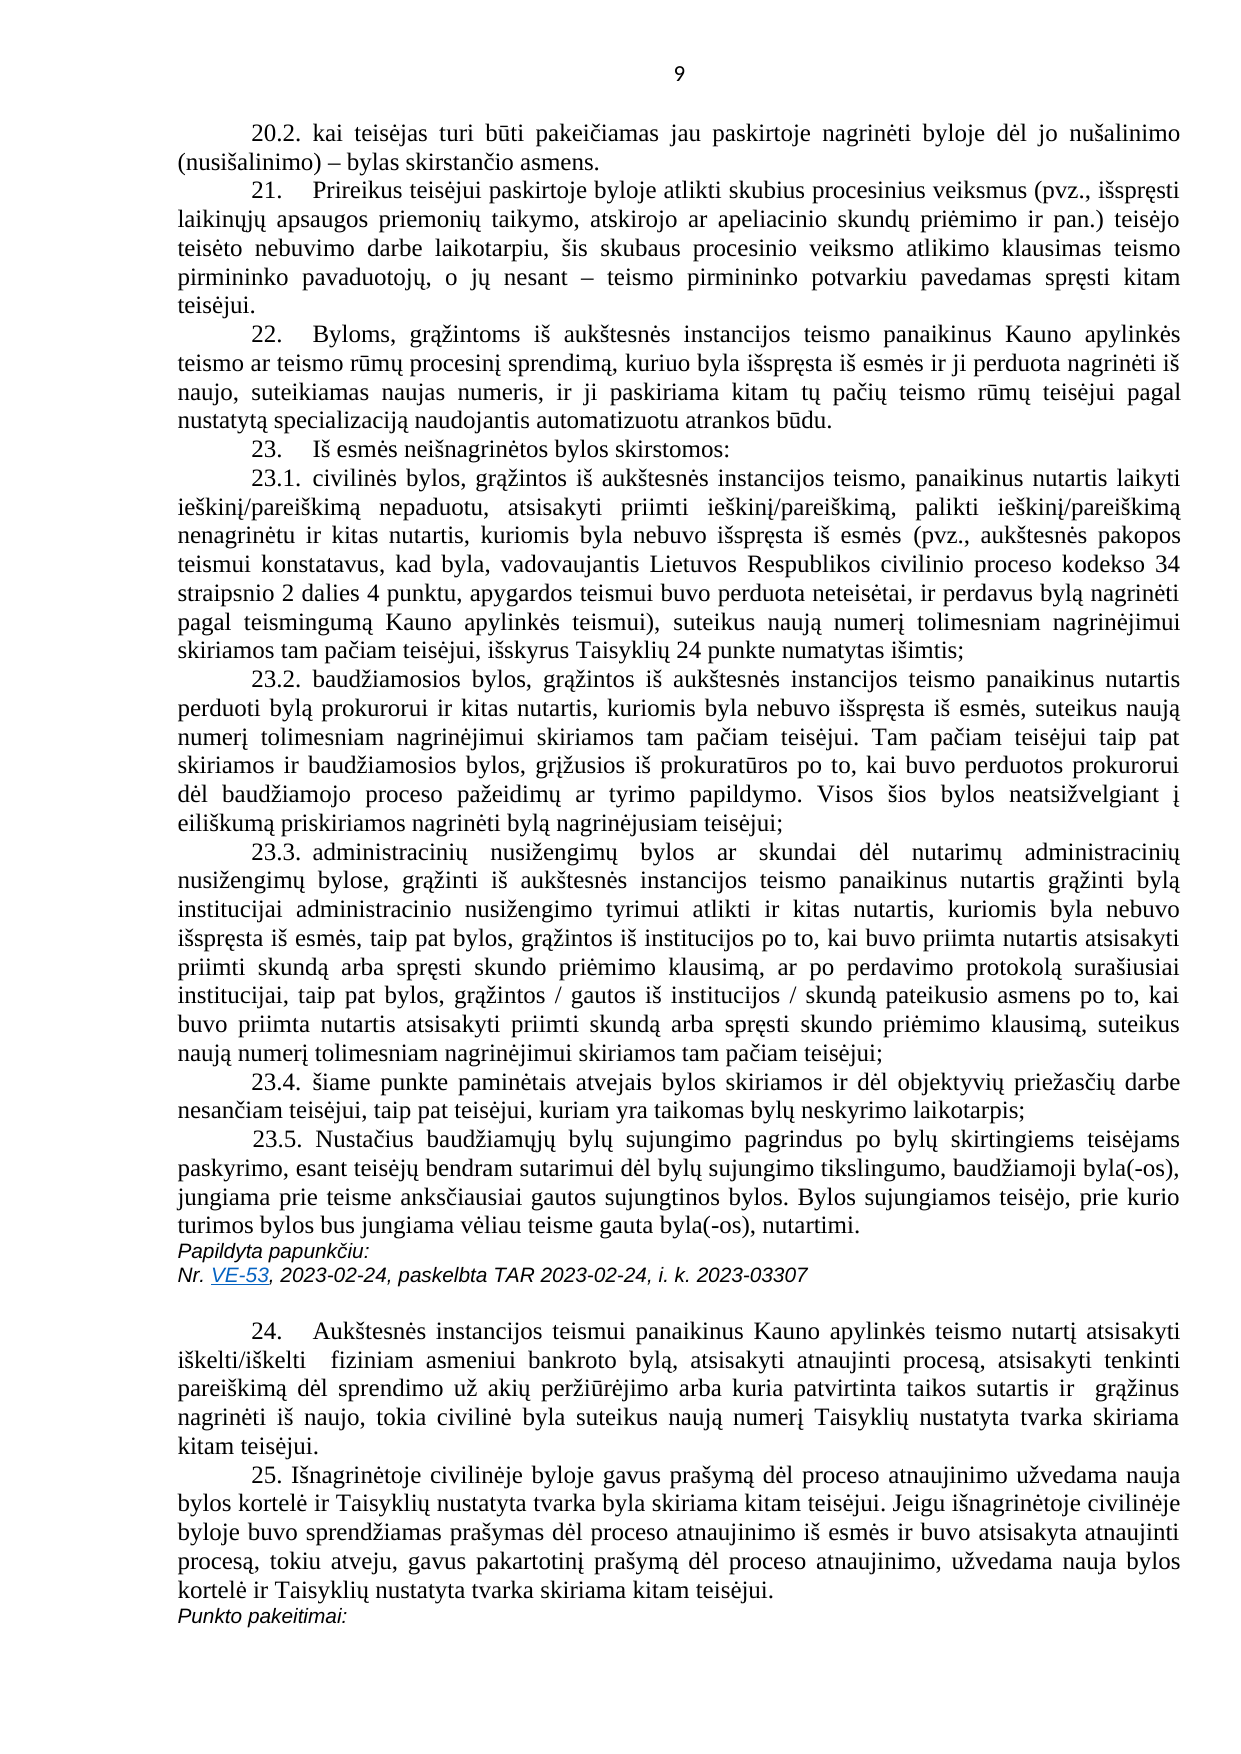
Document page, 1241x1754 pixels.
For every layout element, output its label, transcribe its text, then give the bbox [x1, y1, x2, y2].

text 24. Aukštesnės instancijos teismui panaikinus Kauno apylinkės teismo nutartį atsisakyti iškelti/iškelti fiziniam asmeniui bankroto bylą, atsisakyti atnaujinti procesą, atsisakyti tenkinti pareiškimą dėl sprendimo už akių peržiūrėjimo arba kuria patvirtinta taikos sutartis ir grąžinus nagrinėti iš naujo, tokia civilinė byla suteikus naują numerį Taisyklių nustatyta tvarka skiriama kitam teisėjui. [177, 1316, 1181, 1460]
text 23.4. šiame punkte paminėtais atvejais bylos skiriamos ir dėl objektyvių priežasčių darbe nesančiam teisėjui, taip pat teisėjui, kuriam yra taikomas bylų neskyrimo laikotarpis; [177, 1067, 1181, 1124]
text Punkto pakeitimai: [177, 1603, 1181, 1627]
text 23. Iš esmės neišnagrinėtos bylos skirstomos: [177, 434, 1181, 463]
text 23.2. baudžiamosios bylos, grąžintos iš aukštesnės instancijos teismo panaikinus nutartis perduoti bylą prokurorui ir kitas nutartis, kuriomis byla nebuvo išspręsta iš esmės, suteikus naują numerį tolimesniam nagrinėjimui skiriamos tam pačiam teisėjui. Tam pačiam teisėjui taip pat skiriamos ir baudžiamosios bylos, grįžusios iš prokuratūros po to, kai buvo perduotos prokurorui dėl baudžiamojo proceso pažeidimų ar tyrimo papildymo. Visos šios bylos neatsižvelgiant į eiliškumą priskiriamos nagrinėti bylą nagrinėjusiam teisėjui; [177, 664, 1181, 837]
text 21. Prireikus teisėjui paskirtoje byloje atlikti skubius procesinius veiksmus (pvz., išspręsti laikinųjų apsaugos priemonių taikymo, atskirojo ar apeliacinio skundų priėmimo ir pan.) teisėjo teisėto nebuvimo darbe laikotarpiu, šis skubaus procesinio veiksmo atlikimo klausimas teismo pirmininko pavaduotojų, o jų nesant – teismo pirmininko potvarkiu pavedamas spręsti kitam teisėjui. [177, 176, 1181, 319]
text 23.1. civilinės bylos, grąžintos iš aukštesnės instancijos teismo, panaikinus nutartis laikyti ieškinį/pareiškimą nepaduotu, atsisakyti priimti ieškinį/pareiškimą, palikti ieškinį/pareiškimą nenagrinėtu ir kitas nutartis, kuriomis byla nebuvo išspręsta iš esmės (pvz., aukštesnės pakopos teismui konstatavus, kad byla, vadovaujantis Lietuvos Respublikos civilinio proceso kodekso 34 straipsnio 2 dalies 4 punktu, apygardos teismui buvo perduota neteisėtai, ir perdavus bylą nagrinėti pagal teismingumą Kauno apylinkės teismui), suteikus naują numerį tolimesniam nagrinėjimui skiriamos tam pačiam teisėjui, išskyrus Taisyklių 24 punkte numatytas išimtis; [177, 463, 1181, 664]
text 23.3. administracinių nusižengimų bylos ar skundai dėl nutarimų administracinių nusižengimų bylose, grąžinti iš aukštesnės instancijos teismo panaikinus nutartis grąžinti bylą institucijai administracinio nusižengimo tyrimui atlikti ir kitas nutartis, kuriomis byla nebuvo išspręsta iš esmės, taip pat bylos, grąžintos iš institucijos po to, kai buvo priimta nutartis atsisakyti priimti skundą arba spręsti skundo priėmimo klausimą, ar po perdavimo protokolą surašiusiai institucijai, taip pat bylos, grąžintos / gautos iš institucijos / skundą pateikusio asmens po to, kai buvo priimta nutartis atsisakyti priimti skundą arba spręsti skundo priėmimo klausimą, suteikus naują numerį tolimesniam nagrinėjimui skiriamos tam pačiam teisėjui; [177, 837, 1181, 1067]
text 22. Byloms, grąžintoms iš aukštesnės instancijos teismo panaikinus Kauno apylinkės teismo ar teismo rūmų procesinį sprendimą, kuriuo byla išspręsta iš esmės ir ji perduota nagrinėti iš naujo, suteikiamas naujas numeris, ir ji paskiriama kitam tų pačių teismo rūmų teisėjui pagal nustatytą specializaciją naudojantis automatizuotu atrankos būdu. [177, 319, 1181, 434]
text 25. Išnagrinėtoje civilinėje byloje gavus prašymą dėl proceso atnaujinimo užvedama nauja bylos kortelė ir Taisyklių nustatyta tvarka byla skiriama kitam teisėjui. Jeigu išnagrinėtoje civilinėje byloje buvo sprendžiamas prašymas dėl proceso atnaujinimo iš esmės ir buvo atsisakyta atnaujinti procesą, tokiu atveju, gavus pakartotinį prašymą dėl proceso atnaujinimo, užvedama nauja bylos kortelė ir Taisyklių nustatyta tvarka skiriama kitam teisėjui. [177, 1460, 1181, 1603]
text Papildyta papunkčiu: [177, 1239, 1181, 1263]
text 23.5. Nustačius baudžiamųjų bylų sujungimo pagrindus po bylų skirtingiems teisėjams paskyrimo, esant teisėjų bendram sutarimui dėl bylų sujungimo tikslingumo, baudžiamoji byla(-os), jungiama prie teisme anksčiausiai gautos sujungtinos bylos. Bylos sujungiamos teisėjo, prie kurio turimos bylos bus jungiama vėliau teisme gauta byla(-os), nutartimi. [177, 1124, 1181, 1239]
text Nr. VE-53, 2023-02-24, paskelbta TAR 2023-02-24, i. k. 2023-03307 [177, 1263, 1181, 1287]
text 20.2. kai teisėjas turi būti pakeičiamas jau paskirtoje nagrinėti byloje dėl jo nušalinimo (nusišalinimo) – bylas skirstančio asmens. [177, 118, 1181, 176]
